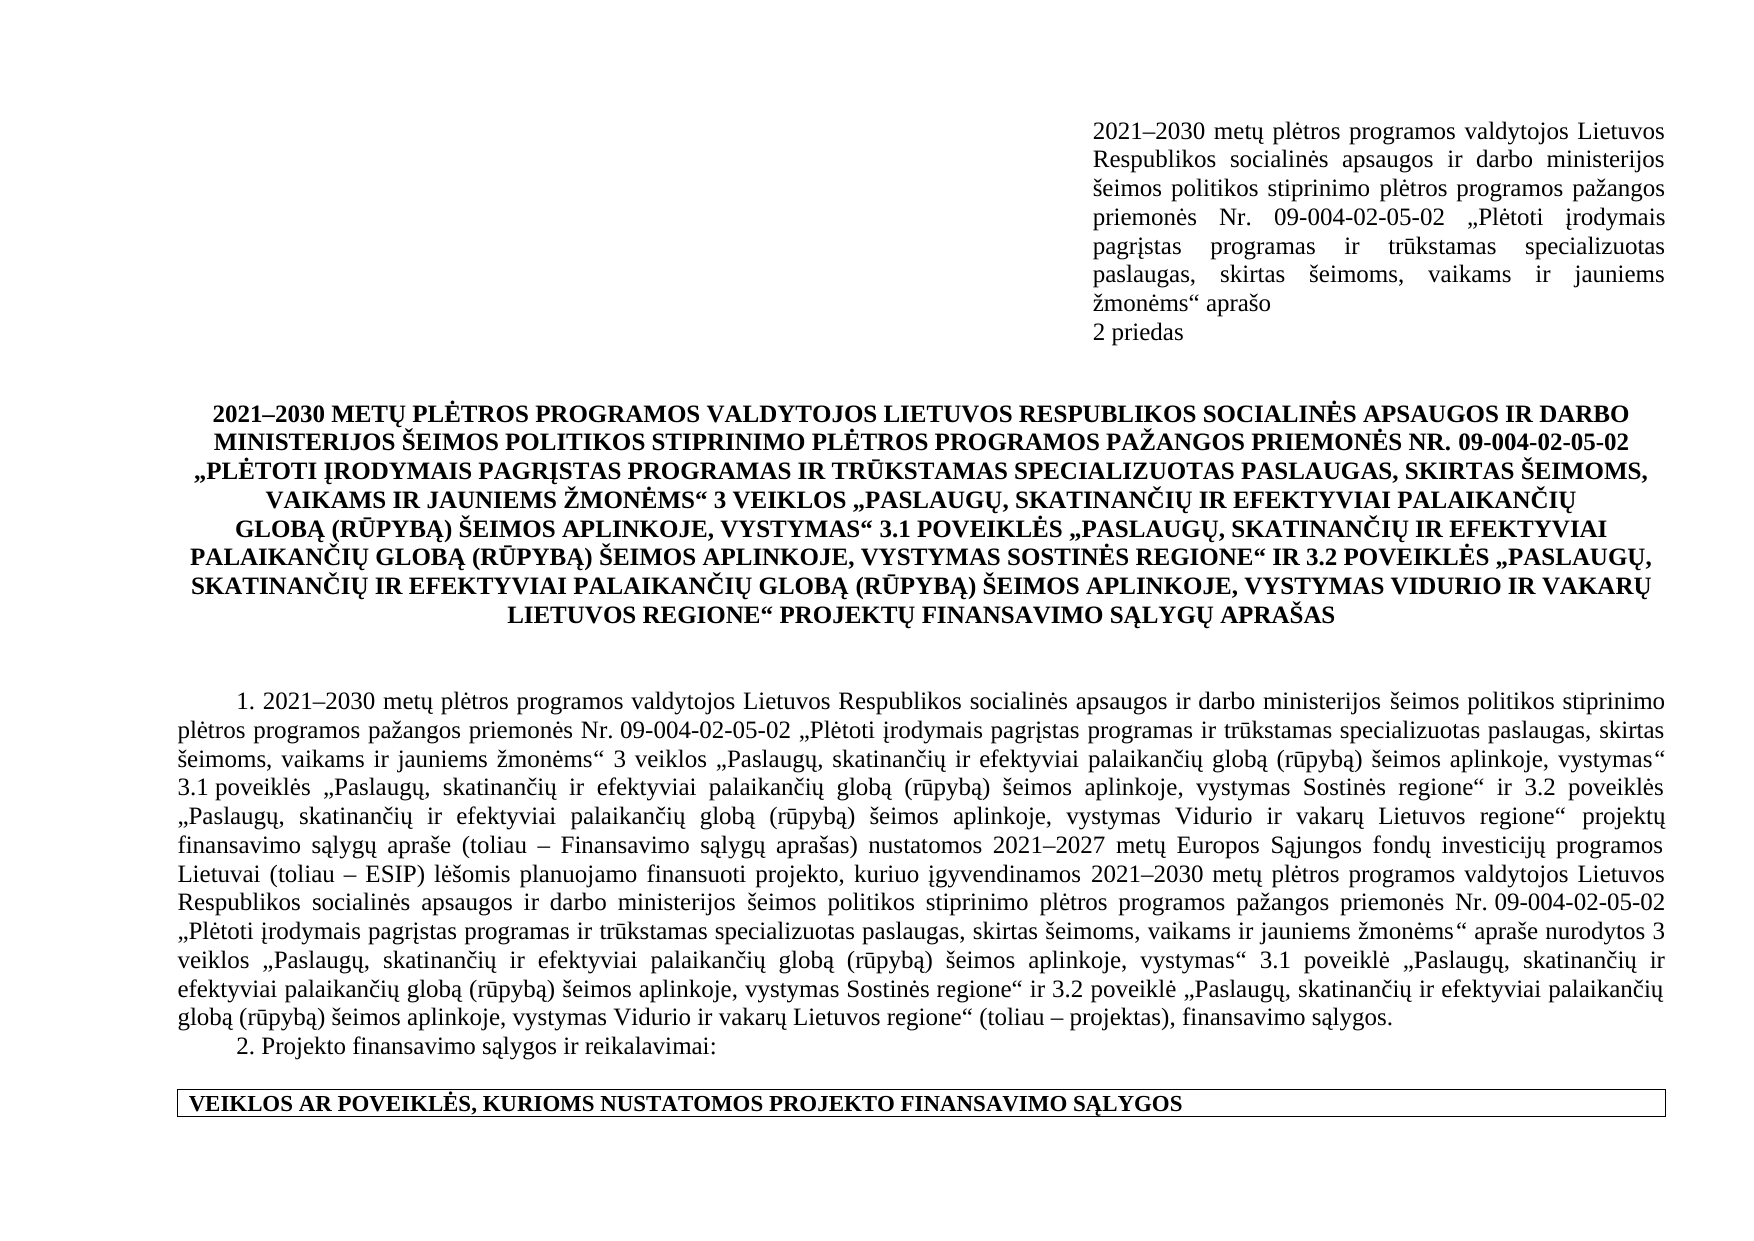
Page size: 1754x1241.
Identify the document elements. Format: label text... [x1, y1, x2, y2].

table_header VEIKLOS AR POVEIKLĖS, KURIOMS NUSTATOMOS PROJEKTO FINANSAVIMO SĄLYGOS [178, 1090, 1665, 1116]
text 2 priedas [1093, 317, 1665, 346]
text 2021–2030 METŲ PLĖTROS PROGRAMOS VALDYTOJOS LIETUVOS RESPUBLIKOS SOCIALINĖS APSAUGOS IR DARBO MINISTERIJOS ŠEIMOS POLITIKOS STIPRINIMO PLĖTROS PROGRAMOS PAŽANGOS PRIEMONĖS NR. 09‑004‑02‑05‑02 „PLĖTOTI ĮRODYMAIS PAGRĮSTAS PROGRAMAS IR TRŪKSTAMAS SPECIALIZUOTAS PASLAUGAS, SKIRTAS ŠEIMOMS, VAIKAMS IR JAUNIEMS ŽMONĖMS“ 3 VEIKLOS „PASLAUGŲ, SKATINANČIŲ IR EFEKTYVIAI PALAIKANČIŲ GLOBĄ (RŪPYBĄ) ŠEIMOS APLINKOJE, VYSTYMAS“ 3.1 POVEIKLĖS „PASLAUGŲ, SKATINANČIŲ IR EFEKTYVIAI PALAIKANČIŲ GLOBĄ (RŪPYBĄ) ŠEIMOS APLINKOJE, VYSTYMAS SOSTINĖS REGIONE“ IR 3.2 POVEIKLĖS „PASLAUGŲ, SKATINANČIŲ IR EFEKTYVIAI PALAIKANČIŲ GLOBĄ (RŪPYBĄ) ŠEIMOS APLINKOJE, VYSTYMAS VIDURIO IR VAKARŲ LIETUVOS REGIONE“ PROJEKTŲ FINANSAVIMO SĄLYGŲ APRAŠAS [177, 399, 1665, 629]
text 2. Projekto finansavimo sąlygos ir reikalavimai: [177, 1031, 1665, 1060]
text 1. 2021–2030 metų plėtros programos valdytojos Lietuvos Respublikos socialinės apsaugos ir darbo ministerijos šeimos politikos stiprinimo plėtros programos pažangos priemonės Nr. 09‑004‑02‑05‑02 „Plėtoti įrodymais pagrįstas programas ir trūkstamas specializuotas paslaugas, skirtas šeimoms, vaikams ir jauniems žmonėms“ 3 veiklos „Paslaugų, skatinančių ir efektyviai palaikančių globą (rūpybą) šeimos aplinkoje, vystymas“ 3.1 poveiklės „Paslaugų, skatinančių ir efektyviai palaikančių globą (rūpybą) šeimos aplinkoje, vystymas Sostinės regione“ ir 3.2 poveiklės „Paslaugų, skatinančių ir efektyviai palaikančių globą (rūpybą) šeimos aplinkoje, vystymas Vidurio ir vakarų Lietuvos regione“ projektų finansavimo sąlygų apraše (toliau – Finansavimo sąlygų aprašas) nustatomos 2021–2027 metų Europos Sąjungos fondų investicijų programos Lietuvai (toliau – ESIP) lėšomis planuojamo finansuoti projekto, kuriuo įgyvendinamos 2021–2030 metų plėtros programos valdytojos Lietuvos Respublikos socialinės apsaugos ir darbo ministerijos šeimos politikos stiprinimo plėtros programos pažangos priemonės Nr. 09‑004‑02‑05‑02 „Plėtoti įrodymais pagrįstas programas ir trūkstamas specializuotas paslaugas, skirtas šeimoms, vaikams ir jauniems žmonėms“ apraše nurodytos 3 veiklos „Paslaugų, skatinančių ir efektyviai palaikančių globą (rūpybą) šeimos aplinkoje, vystymas“ 3.1 poveiklė „Paslaugų, skatinančių ir efektyviai palaikančių globą (rūpybą) šeimos aplinkoje, vystymas Sostinės regione“ ir 3.2 poveiklė „Paslaugų, skatinančių ir efektyviai palaikančių globą (rūpybą) šeimos aplinkoje, vystymas Vidurio ir vakarų Lietuvos regione“ (toliau – projektas), finansavimo sąlygos. [177, 686, 1665, 1031]
text 2021–2030 metų plėtros programos valdytojos Lietuvos Respublikos socialinės apsaugos ir darbo ministerijos šeimos politikos stiprinimo plėtros programos pažangos priemonės Nr. 09‑004‑02‑05‑02 „Plėtoti įrodymais pagrįstas programas ir trūkstamas specializuotas paslaugas, skirtas šeimoms, vaikams ir jauniems žmonėms“ aprašo [1093, 116, 1665, 317]
